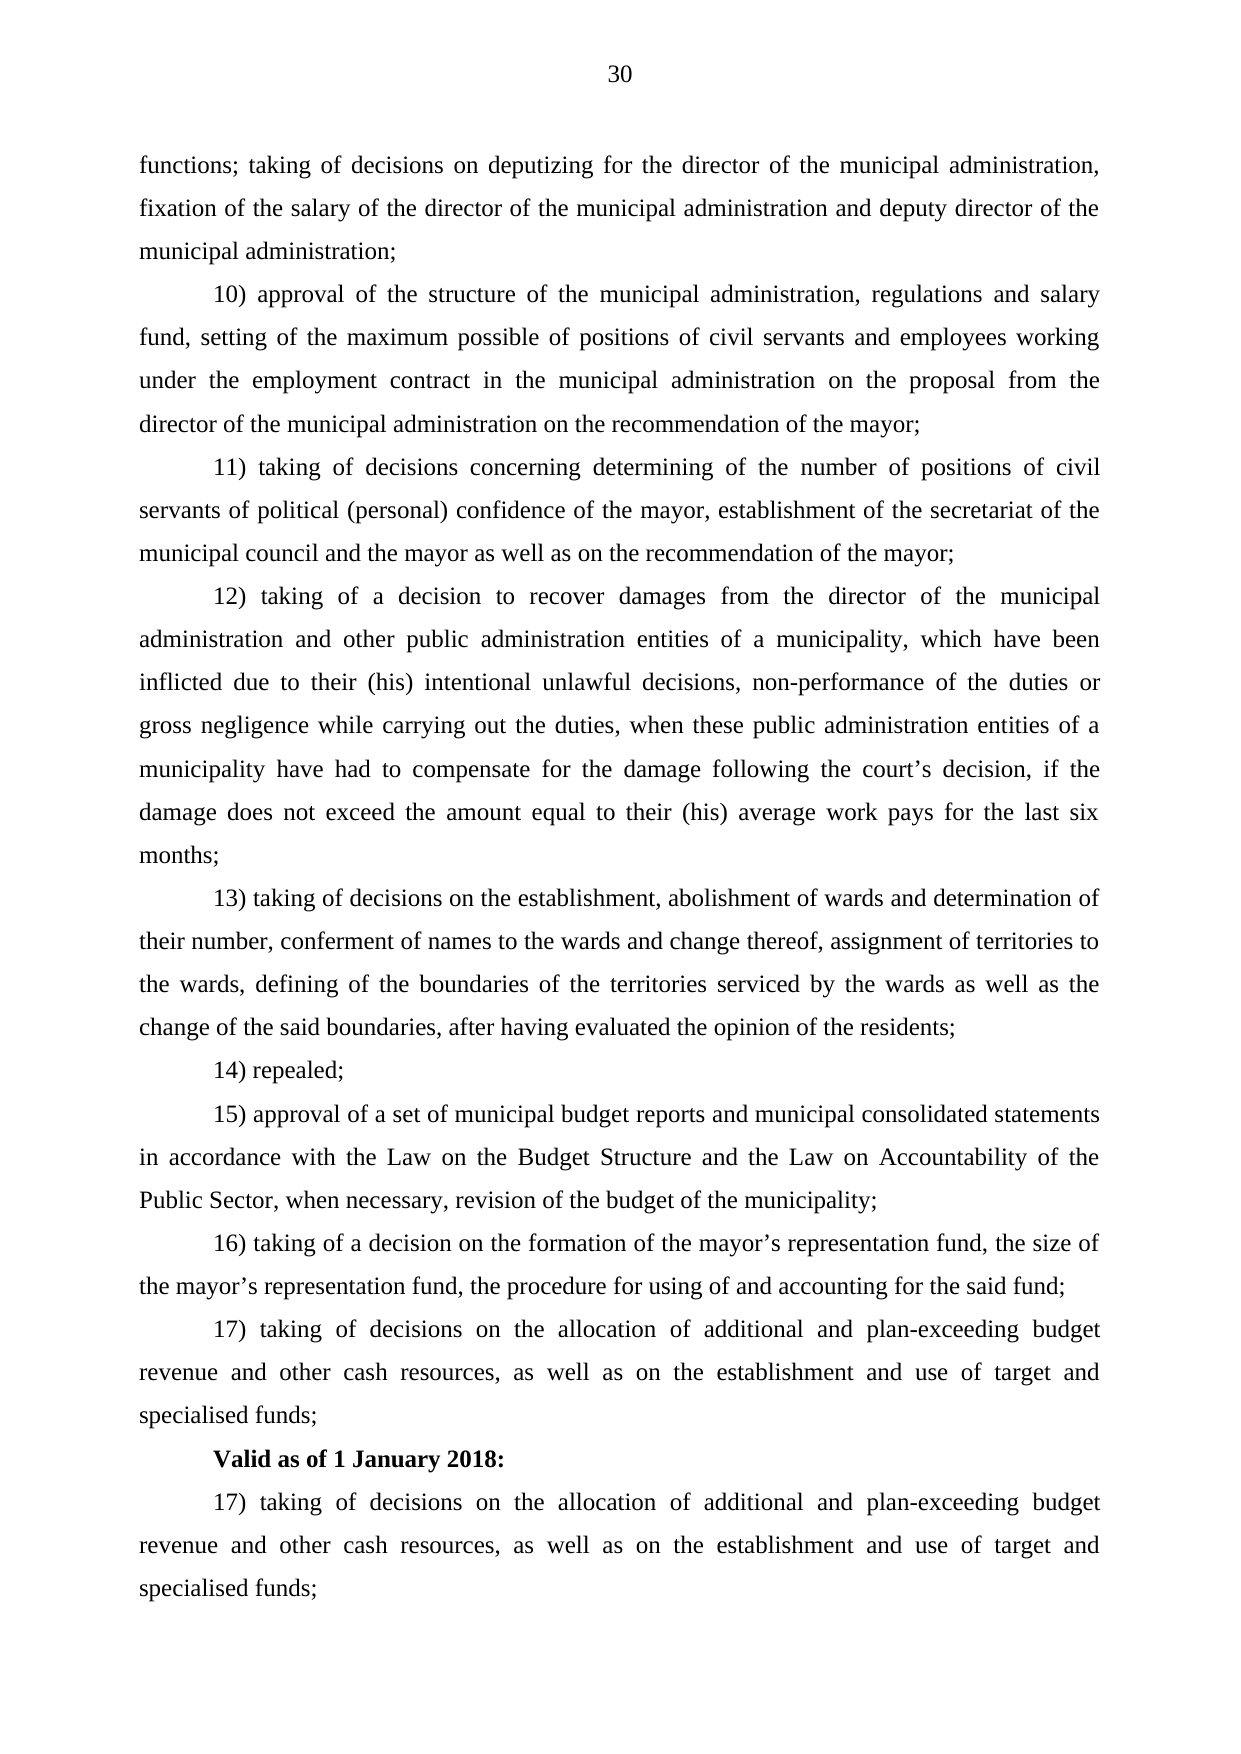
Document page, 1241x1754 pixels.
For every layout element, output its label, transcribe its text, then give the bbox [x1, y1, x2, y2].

text 15) approval of a set of municipal budget reports and municipal consolidated statements in accordance with the Law on the Budget Structure and the Law on Accountability of the Public Sector, when necessary, revision of the budget of the municipality; [139, 1099, 1101, 1214]
text 10) approval of the structure of the municipal administration, regulations and salary fund, setting of the maximum possible of positions of civil servants and employees working under the employment contract in the municipal administration on the proposal from the director of the municipal administration on the recommendation of the mayor; [139, 279, 1101, 437]
text 17) taking of decisions on the allocation of additional and plan-exceeding budget revenue and other cash resources, as well as on the establishment and use of target and specialised funds; [139, 1314, 1101, 1429]
text 12) taking of a decision to recover damages from the director of the municipal administration and other public administration entities of a municipality, which have been inflicted due to their (his) intentional unlawful decisions, non-performance of the duties or gross negligence while carrying out the duties, when these public administration entities of a municipality have had to compensate for the damage following the court’s decision, if the damage does not exceed the amount equal to their (his) average work pays for the last six months; [139, 581, 1101, 869]
text functions; taking of decisions on deputizing for the director of the municipal administration, fixation of the salary of the director of the municipal administration and deputy director of the municipal administration; [139, 150, 1101, 265]
text 11) taking of decisions concerning determining of the number of positions of civil servants of political (personal) confidence of the mayor, establishment of the secretariat of the municipal council and the mayor as well as on the recommendation of the mayor; [139, 452, 1101, 567]
text 14) repealed; [139, 1056, 1101, 1084]
text 16) taking of a decision on the formation of the mayor’s representation fund, the size of the mayor’s representation fund, the procedure for using of and accounting for the said fund; [139, 1228, 1101, 1300]
text 17) taking of decisions on the allocation of additional and plan-exceeding budget revenue and other cash resources, as well as on the establishment and use of target and specialised funds; [139, 1487, 1101, 1602]
text Valid as of 1 January 2018: [139, 1444, 1101, 1472]
text 13) taking of decisions on the establishment, abolishment of wards and determination of their number, conferment of names to the wards and change thereof, assignment of territories to the wards, defining of the boundaries of the territories serviced by the wards as well as the change of the said boundaries, after having evaluated the opinion of the residents; [139, 883, 1101, 1041]
